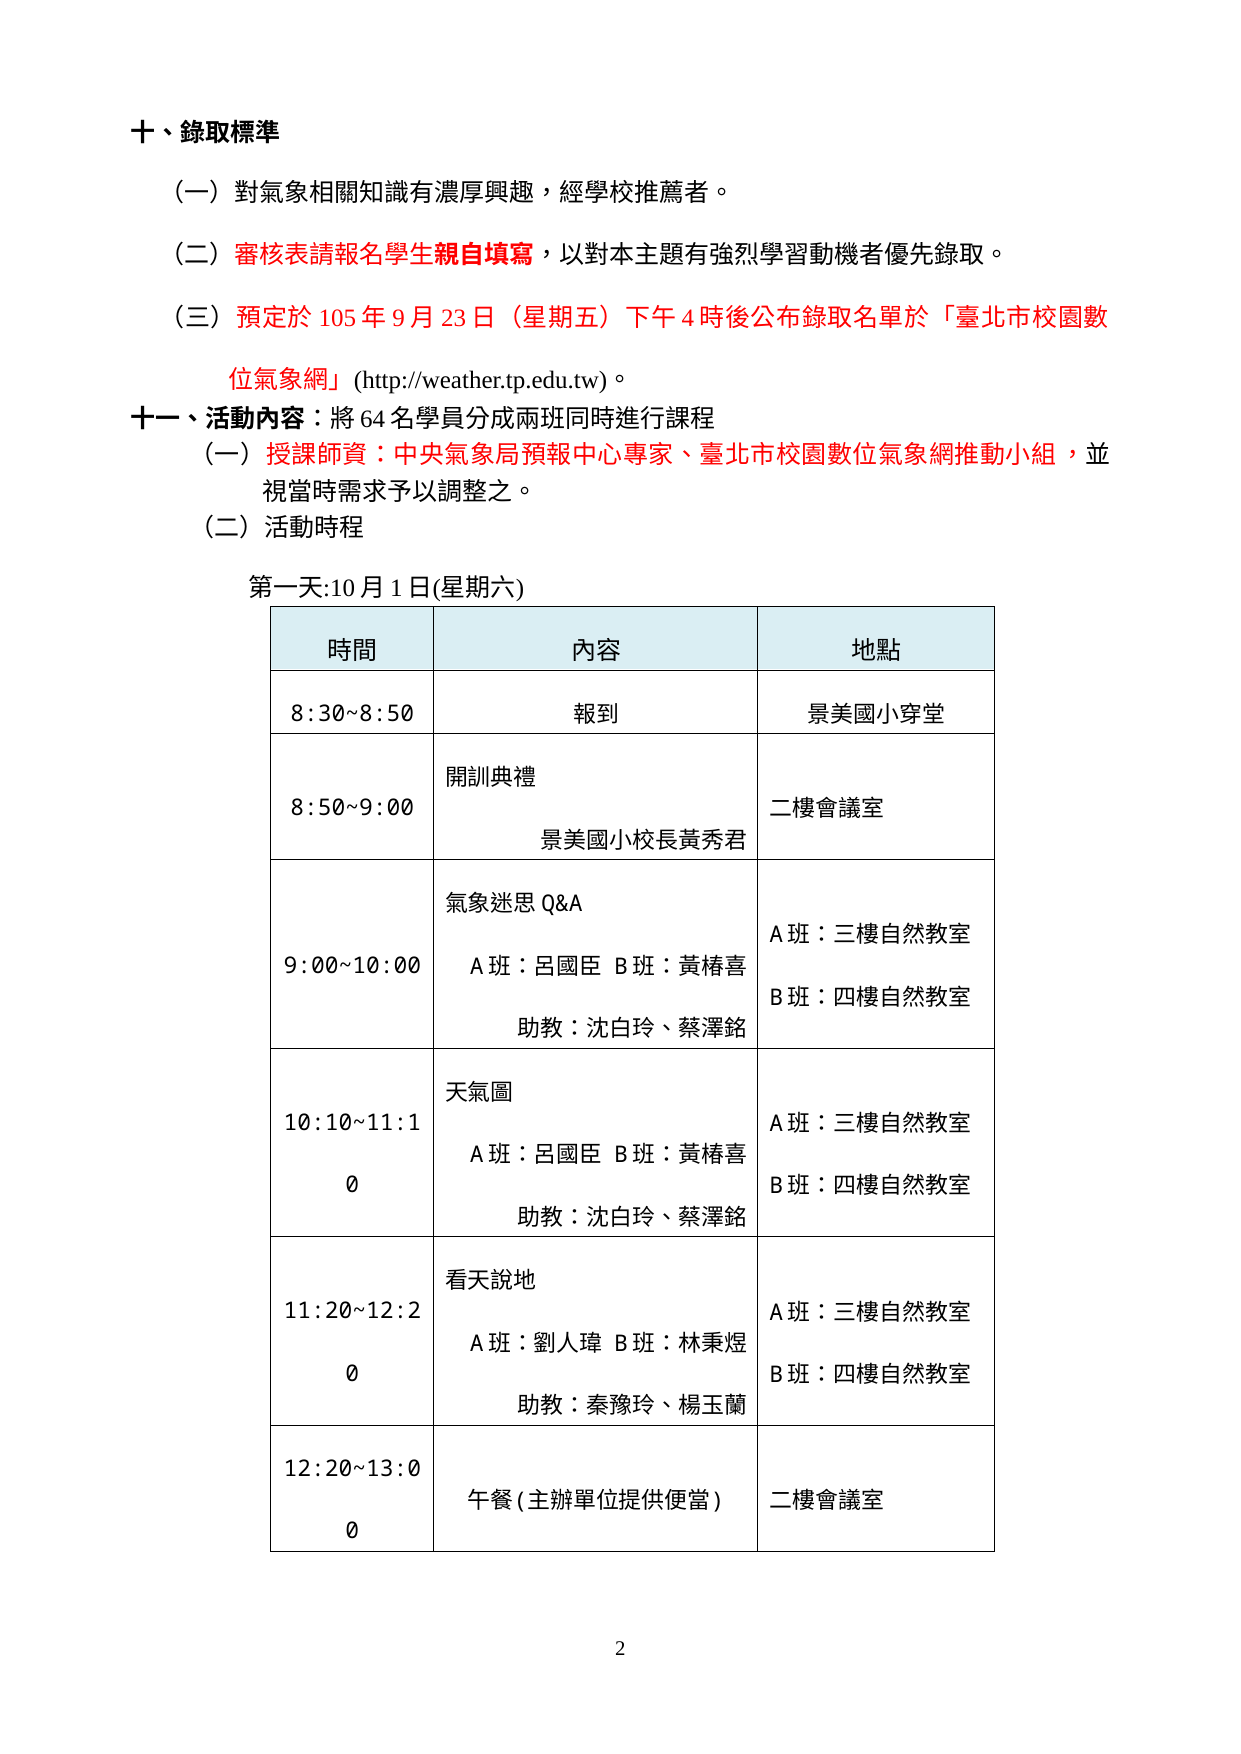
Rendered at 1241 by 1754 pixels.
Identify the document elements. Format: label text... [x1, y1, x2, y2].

text （二）活動時程 [189, 507, 1110, 543]
table_header 時間 [271, 607, 433, 669]
table_cell 報到 [434, 671, 757, 733]
text （二）審核表請報名學生親自填寫，以對本主題有強烈學習動機者優先錄取。 [159, 211, 1110, 273]
text 第一天:10月1日(星期六) [189, 543, 1110, 606]
text （一）對氣象相關知識有濃厚興趣，經學校推薦者。 [159, 148, 1110, 211]
text （三）預定於105年9月23日（星期五）下午4時後公布錄取名單於「臺北市校園數位氣象網」(http://weather.tp.edu.tw)。 [159, 273, 1110, 398]
table_cell 景美國小穿堂 [758, 671, 994, 733]
table_cell 10:10~11:10 [271, 1049, 433, 1236]
text 十一、活動內容：將64名學員分成兩班同時進行課程 [130, 398, 1110, 435]
table_cell 午餐(主辦單位提供便當) [434, 1426, 757, 1551]
table_cell 二樓會議室 [758, 1426, 994, 1551]
text （一）授課師資：中央氣象局預報中心專家、臺北市校園數位氣象網推動小組，並視當時需求予以調整之。 [189, 435, 1110, 507]
table_cell 8:50~9:00 [271, 734, 433, 859]
table_cell 氣象迷思Q&A A班：呂國臣 B班：黃椿喜 助教：沈白玲、蔡澤銘 [434, 860, 757, 1048]
text 十、錄取標準 [130, 112, 1110, 148]
table_cell A班：三樓自然教室 B班：四樓自然教室 [758, 860, 994, 1048]
table_header 地點 [758, 607, 994, 669]
table_cell 9:00~10:00 [271, 860, 433, 1048]
table_header 內容 [434, 607, 757, 669]
table_cell 12:20~13:00 [271, 1426, 433, 1551]
table_cell 看天說地 A班：劉人瑋 B班：林秉煜 助教：秦豫玲、楊玉蘭 [434, 1237, 757, 1425]
table_cell 開訓典禮 景美國小校長黃秀君 [434, 734, 757, 859]
table_cell 二樓會議室 [758, 734, 994, 859]
table_cell A班：三樓自然教室 B班：四樓自然教室 [758, 1237, 994, 1425]
table_cell 天氣圖 A班：呂國臣 B班：黃椿喜 助教：沈白玲、蔡澤銘 [434, 1049, 757, 1236]
table_cell 8:30~8:50 [271, 671, 433, 733]
table_cell 11:20~12:20 [271, 1237, 433, 1425]
table_cell A班：三樓自然教室 B班：四樓自然教室 [758, 1049, 994, 1236]
